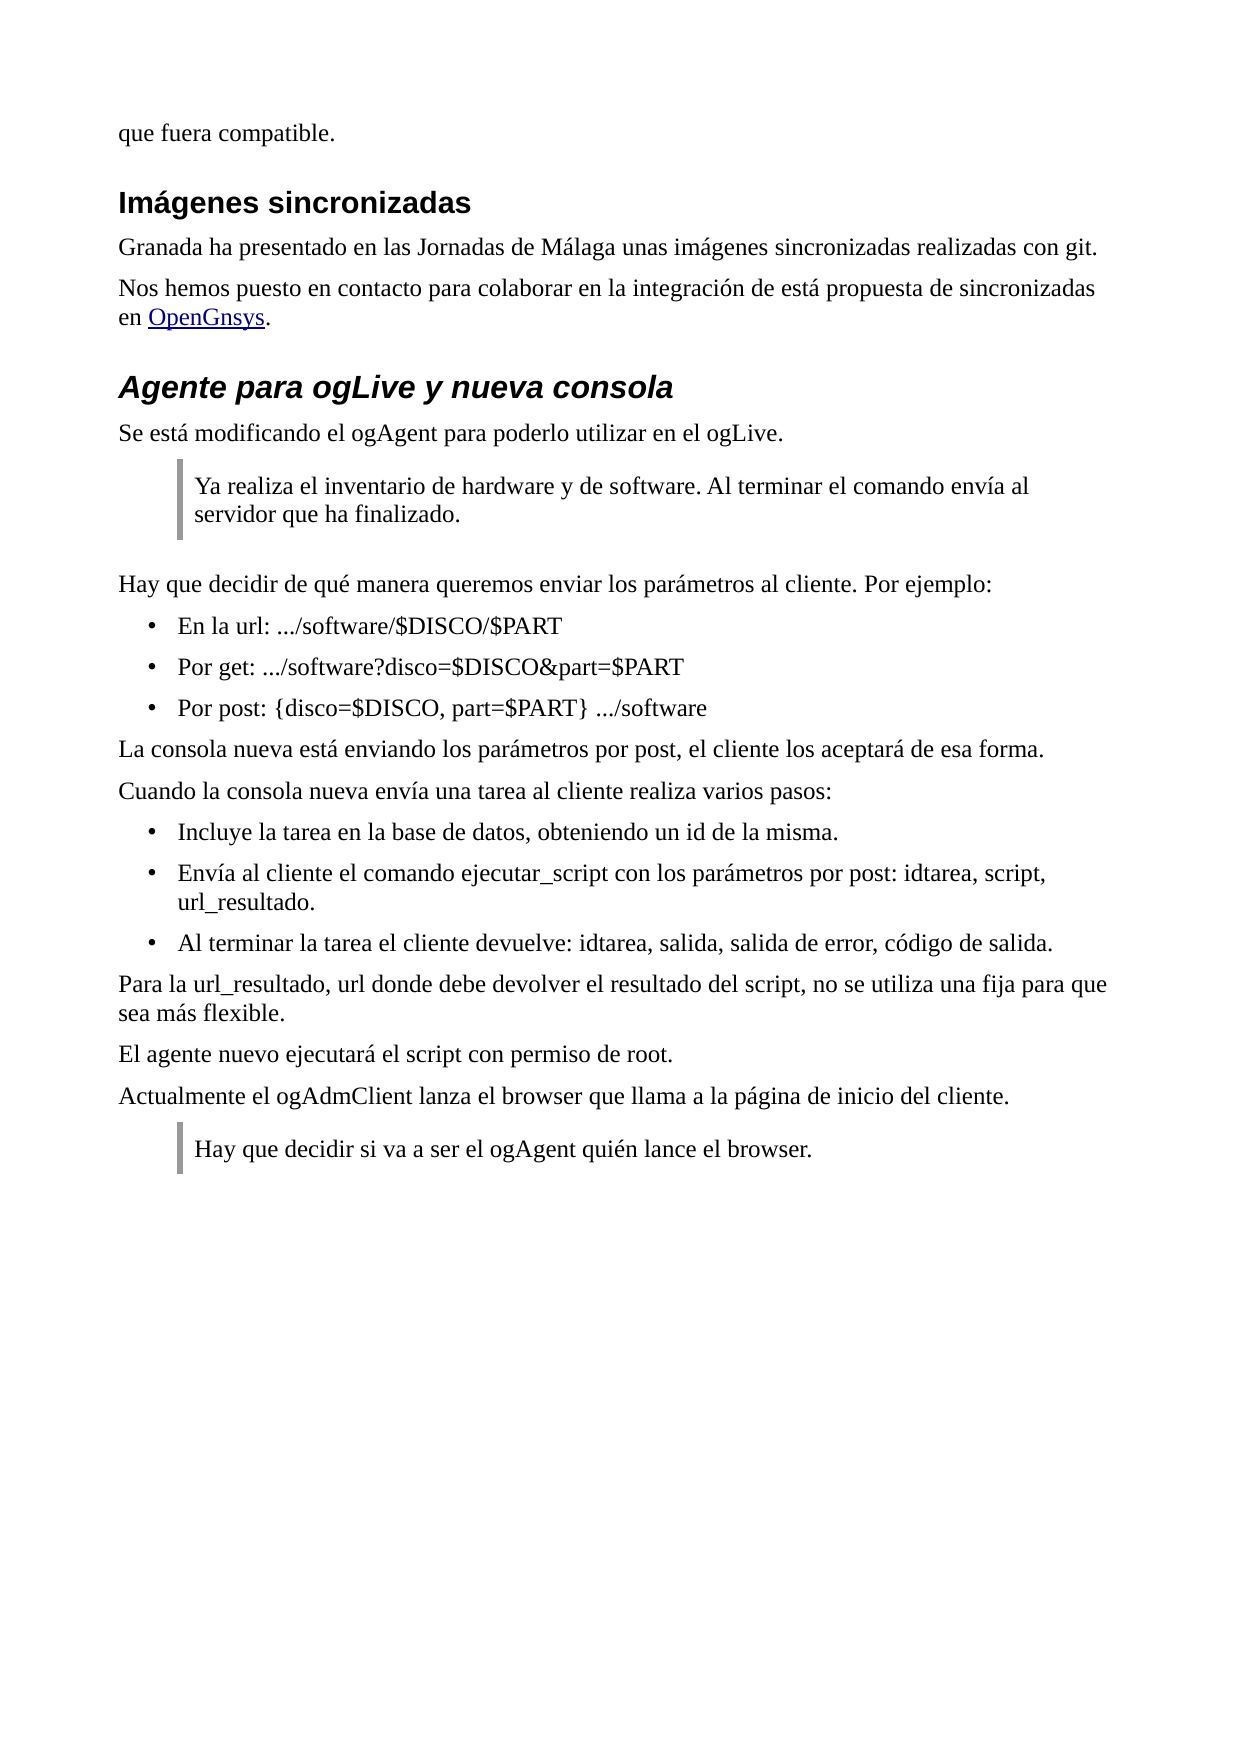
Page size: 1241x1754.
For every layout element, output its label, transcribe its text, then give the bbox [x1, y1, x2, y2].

text Hay que decidir si va a ser el ogAgent quién lance el browser. [183, 1122, 1063, 1174]
text Granada ha presentado en las Jornadas de Málaga unas imágenes sincronizadas realizadas con git. [118, 232, 1122, 261]
text Actualmente el ogAdmClient lanza el browser que llama a la página de inicio del cliente. [118, 1081, 1122, 1109]
text Cuando la consola nueva envía una tarea al cliente realiza varios pasos: [118, 776, 1122, 804]
subtitle Agente para ogLive y nueva consola [118, 368, 1122, 405]
text La consola nueva está enviando los parámetros por post, el cliente los aceptará de esa forma. [118, 734, 1122, 763]
list Por post: {disco=$DISCO, part=$PART} .../software [148, 693, 1122, 722]
text Hay que decidir de qué manera queremos enviar los parámetros al cliente. Por ejemplo: [118, 569, 1122, 598]
text Ya realiza el inventario de hardware y de software. Al terminar el comando envía al servidor que ha finalizado. [183, 459, 1063, 540]
list En la url: .../software/$DISCO/$PART [148, 611, 1122, 639]
text Nos hemos puesto en contacto para colaborar en la integración de está propuesta de sincronizadas en OpenGnsys. [118, 273, 1122, 331]
list Por get: .../software?disco=$DISCO&part=$PART [148, 652, 1122, 681]
text Para la url_resultado, url donde debe devolver el resultado del script, no se utiliza una fija para que sea más flexible. [118, 969, 1122, 1027]
text Se está modificando el ogAgent para poderlo utilizar en el ogLive. [118, 418, 1122, 447]
text que fuera compatible. [118, 118, 1122, 147]
text El agente nuevo ejecutará el script con permiso de root. [118, 1039, 1122, 1068]
list Envía al cliente el comando ejecutar_script con los parámetros por post: idtarea, script, url_resultado. [148, 858, 1122, 916]
list Al terminar la tarea el cliente devuelve: idtarea, salida, salida de error, código de salida. [148, 928, 1122, 957]
list Incluye la tarea en la base de datos, obteniendo un id de la misma. [148, 817, 1122, 846]
subtitle Imágenes sincronizadas [118, 184, 1122, 220]
